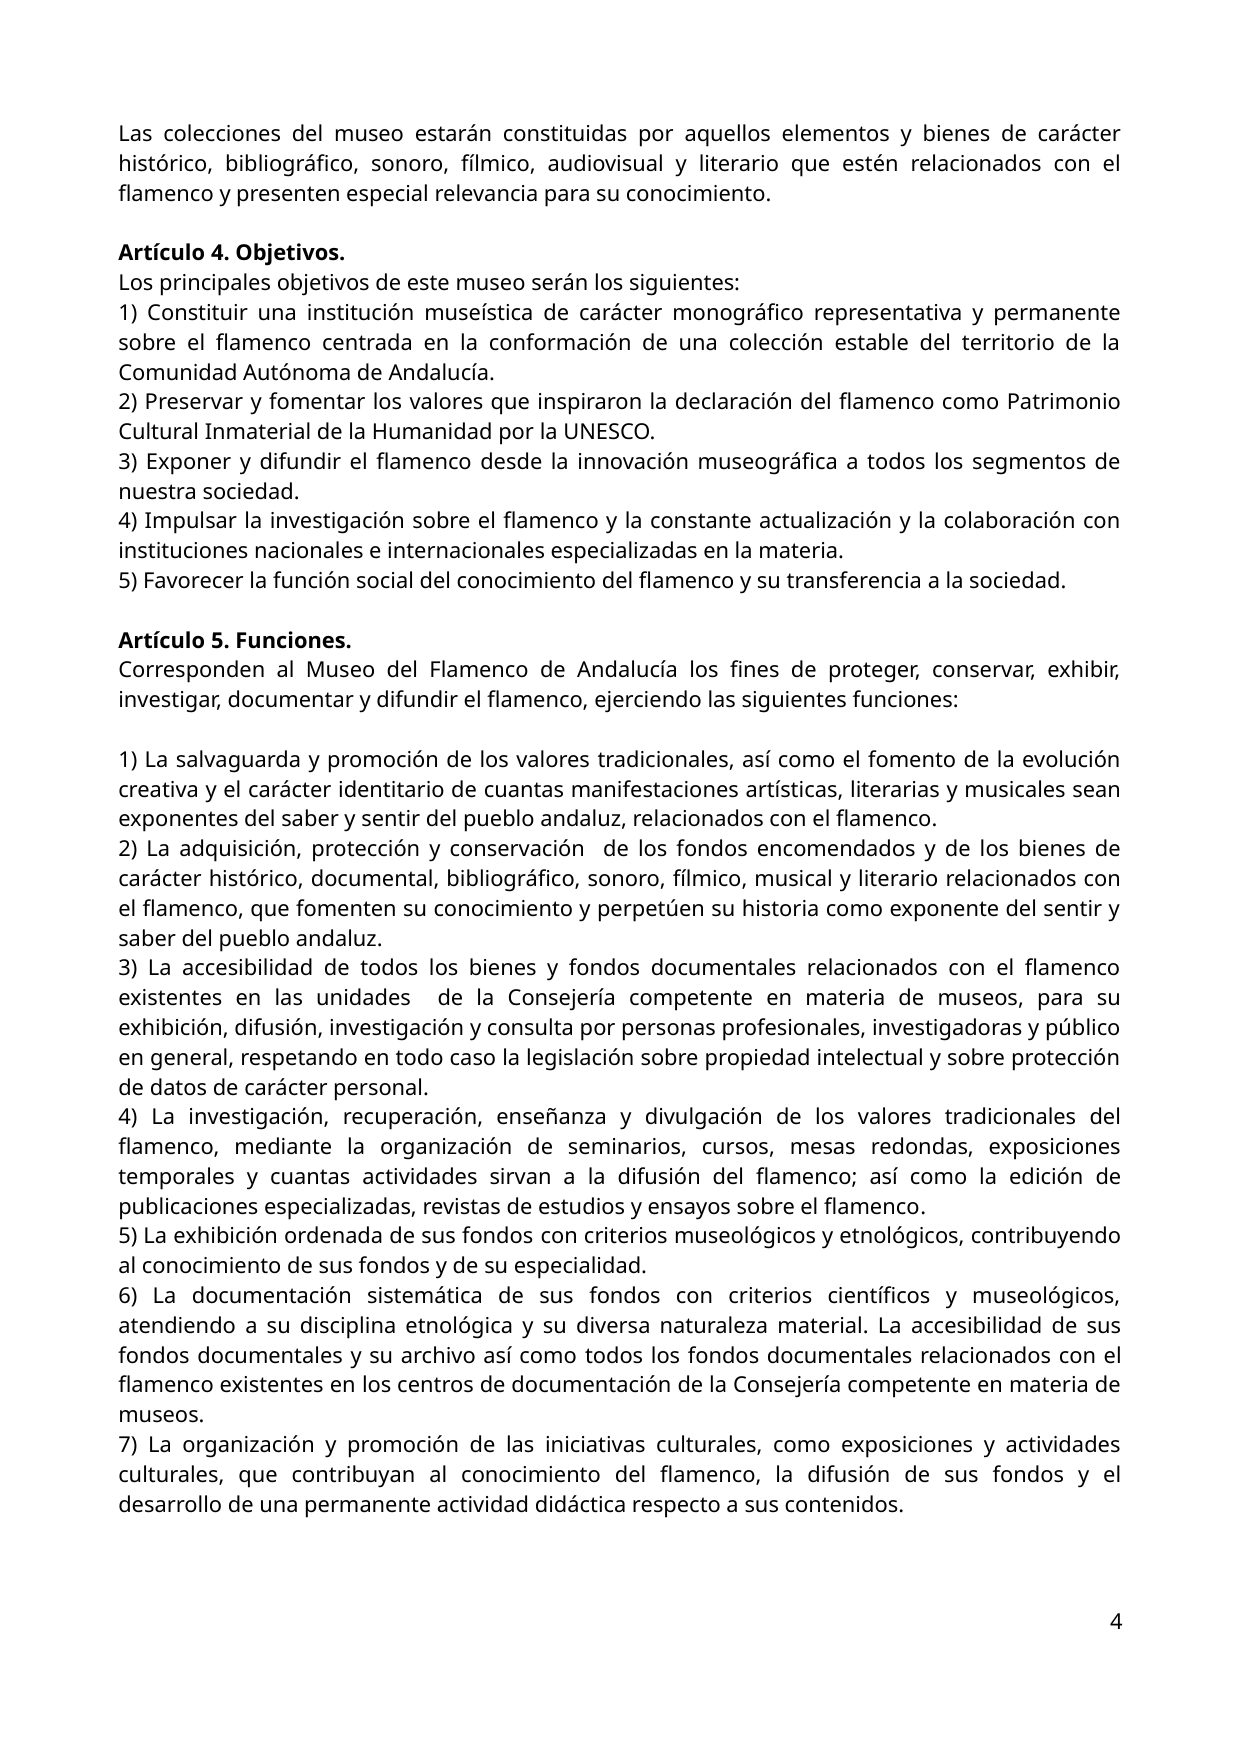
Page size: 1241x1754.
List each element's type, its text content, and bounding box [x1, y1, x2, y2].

text Los principales objetivos de este museo serán los siguientes: [118, 267, 1122, 297]
text 3) Exponer y difundir el flamenco desde la innovación museográfica a todos los segmentos de nuestra sociedad. [118, 446, 1122, 505]
text 2) Preservar y fomentar los valores que inspiraron la declaración del flamenco como Patrimonio Cultural Inmaterial de la Humanidad por la UNESCO. [118, 386, 1122, 446]
text Las colecciones del museo estarán constituidas por aquellos elementos y bienes de carácter histórico, bibliográfico, sonoro, fílmico, audiovisual y literario que estén relacionados con el flamenco y presenten especial relevancia para su conocimiento. [118, 118, 1122, 207]
text 2) La adquisición, protección y conservación de los fondos encomendados y de los bienes de carácter histórico, documental, bibliográfico, sonoro, fílmico, musical y literario relacionados con el flamenco, que fomenten su conocimiento y perpetúen su historia como exponente del sentir y saber del pueblo andaluz. [118, 833, 1122, 952]
text 4) Impulsar la investigación sobre el flamenco y la constante actualización y la colaboración con instituciones nacionales e internacionales especializadas en la materia. [118, 505, 1122, 565]
text 7) La organización y promoción de las iniciativas culturales, como exposiciones y actividades culturales, que contribuyan al conocimiento del flamenco, la difusión de sus fondos y el desarrollo de una permanente actividad didáctica respecto a sus contenidos. [118, 1429, 1122, 1518]
text 5) Favorecer la función social del conocimiento del flamenco y su transferencia a la sociedad. [118, 565, 1122, 595]
text Artículo 5. Funciones. [118, 624, 1122, 654]
text 4) La investigación, recuperación, enseñanza y divulgación de los valores tradicionales del flamenco, mediante la organización de seminarios, cursos, mesas redondas, exposiciones temporales y cuantas actividades sirvan a la difusión del flamenco; así como la edición de publicaciones especializadas, revistas de estudios y ensayos sobre el flamenco. [118, 1101, 1122, 1220]
text 6) La documentación sistemática de sus fondos con criterios científicos y museológicos, atendiendo a su disciplina etnológica y su diversa naturaleza material. La accesibilidad de sus fondos documentales y su archivo así como todos los fondos documentales relacionados con el flamenco existentes en los centros de documentación de la Consejería competente en materia de museos. [118, 1280, 1122, 1429]
text Artículo 4. Objetivos. [118, 237, 1122, 267]
text 1) La salvaguarda y promoción de los valores tradicionales, así como el fomento de la evolución creativa y el carácter identitario de cuantas manifestaciones artísticas, literarias y musicales sean exponentes del saber y sentir del pueblo andaluz, relacionados con el flamenco. [118, 744, 1122, 833]
text 5) La exhibición ordenada de sus fondos con criterios museológicos y etnológicos, contribuyendo al conocimiento de sus fondos y de su especialidad. [118, 1220, 1122, 1280]
text 3) La accesibilidad de todos los bienes y fondos documentales relacionados con el flamenco existentes en las unidades de la Consejería competente en materia de museos, para su exhibición, difusión, investigación y consulta por personas profesionales, investigadoras y público en general, respetando en todo caso la legislación sobre propiedad intelectual y sobre protección de datos de carácter personal. [118, 952, 1122, 1101]
text Corresponden al Museo del Flamenco de Andalucía los fines de proteger, conservar, exhibir, investigar, documentar y difundir el flamenco, ejerciendo las siguientes funciones: [118, 654, 1122, 714]
text 1) Constituir una institución museística de carácter monográfico representativa y permanente sobre el flamenco centrada en la conformación de una colección estable del territorio de la Comunidad Autónoma de Andalucía. [118, 297, 1122, 386]
